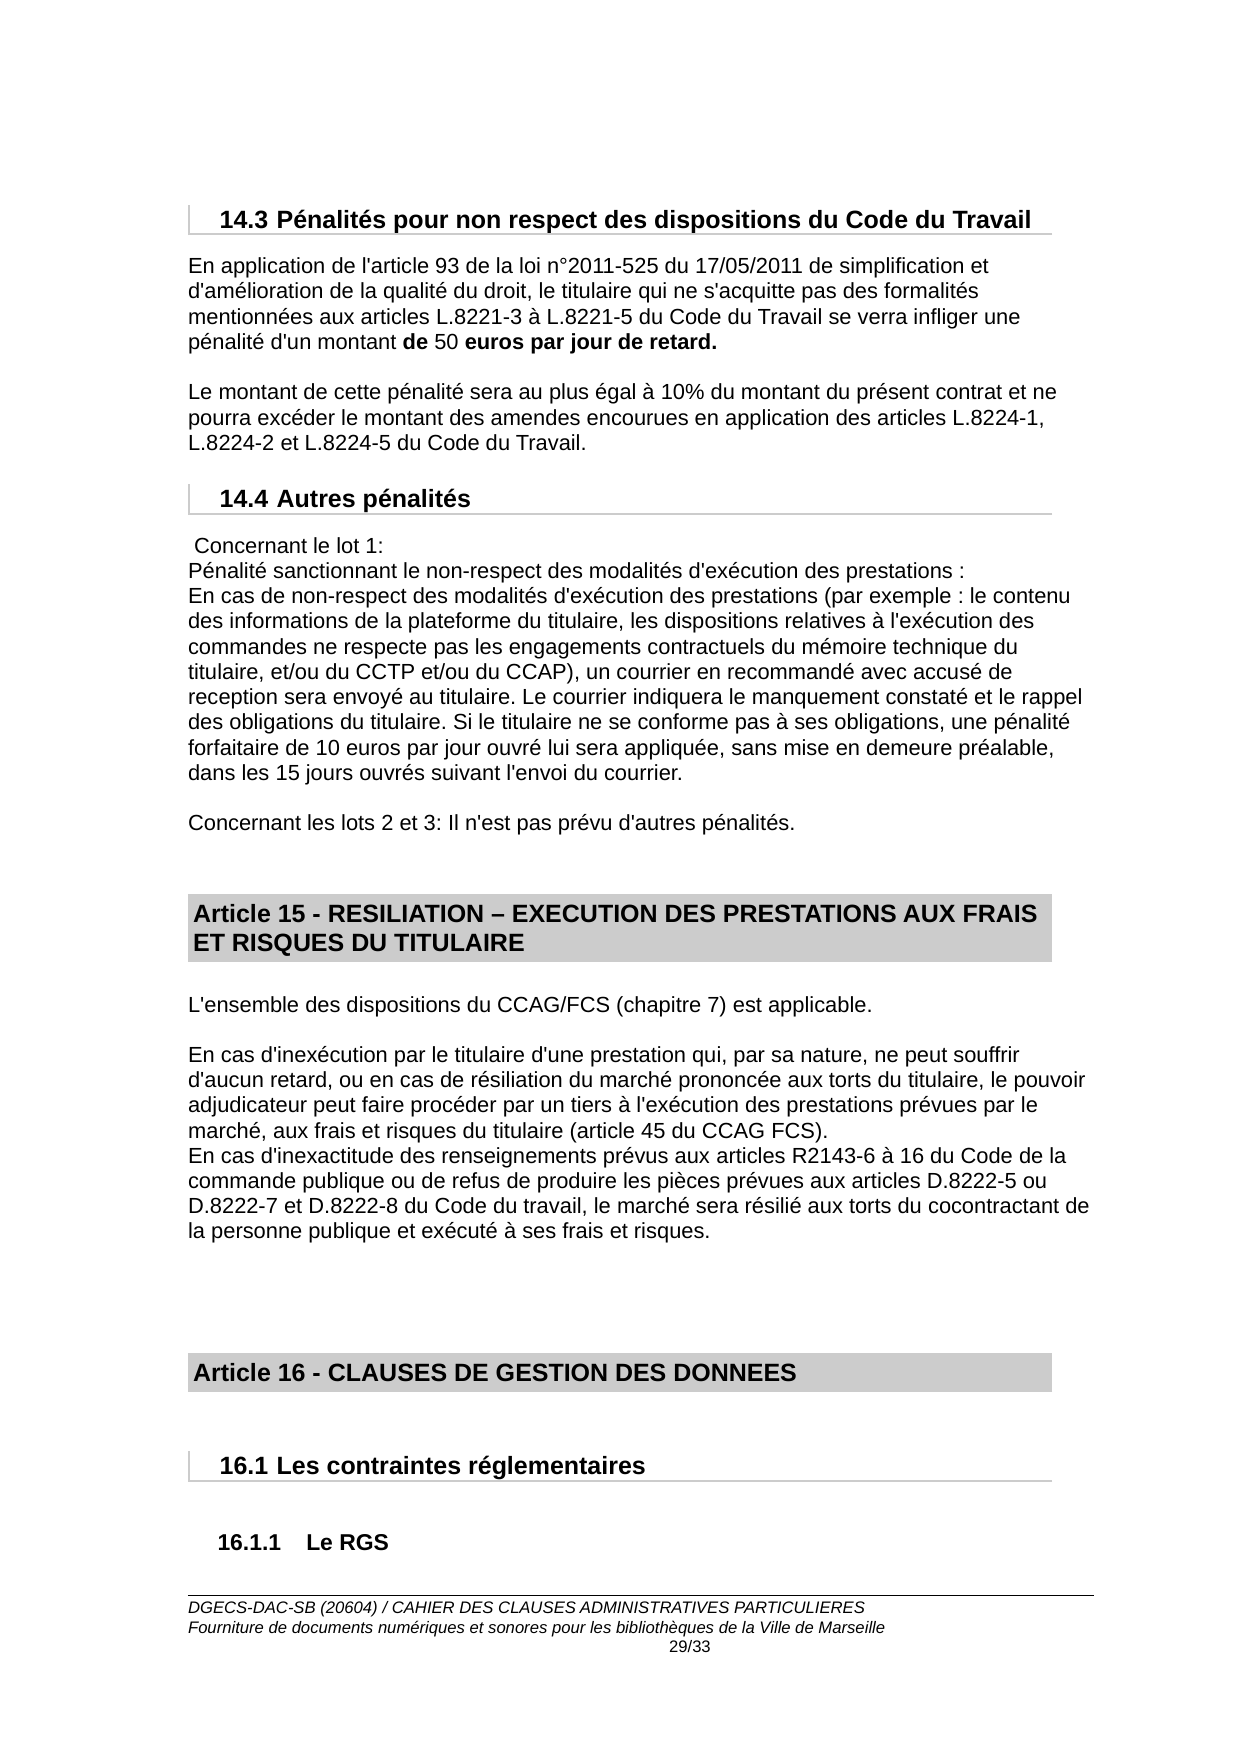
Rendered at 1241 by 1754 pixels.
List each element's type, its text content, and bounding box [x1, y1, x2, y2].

text En application de l'article 93 de la loi n°2011-525 du 17/05/2011 de simplification et d'amélioration de la qualité du droit, le titulaire qui ne s'acquitte pas des formalités mentionnées aux articles L.8221-3 à L.8221-5 du Code du Travail se verra infliger une pénalité d'un montant de 50 euros par jour de retard. [188, 253, 1094, 354]
text Concernant les lots 2 et 3: Il n'est pas prévu d'autres pénalités. [188, 810, 1094, 835]
text En cas de non-respect des modalités d'exécution des prestations (par exemple : le contenu des informations de la plateforme du titulaire, les dispositions relatives à l'exécution des commandes ne respecte pas les engagements contractuels du mémoire technique du titulaire, et/ou du CCTP et/ou du CCAP), un courrier en recommandé avec accusé de reception sera envoyé au titulaire. Le courrier indiquera le manquement constaté et le rappel des obligations du titulaire. Si le titulaire ne se conforme pas à ses obligations, une pénalité forfaitaire de 10 euros par jour ouvré lui sera appliquée, sans mise en demeure préalable, dans les 15 jours ouvrés suivant l'envoi du courrier. [188, 583, 1094, 785]
subtitle Les contraintes réglementaires [190, 1451, 1052, 1480]
subtitle Pénalités pour non respect des dispositions du Code du Travail [188, 204, 1052, 233]
subtitle CLAUSES DE GESTION DES DONNEES [190, 1355, 1050, 1390]
text Concernant le lot 1: [188, 533, 1094, 558]
text Pénalité sanctionnant le non-respect des modalités d'exécution des prestations : [188, 558, 1094, 583]
subtitle RESILIATION – EXECUTION DES PRESTATIONS AUX FRAIS ET RISQUES DU TITULAIRE [190, 897, 1050, 960]
subtitle Le RGS [188, 1529, 1052, 1555]
subtitle Autres pénalités [190, 484, 1052, 513]
text L'ensemble des dispositions du CCAG/FCS (chapitre 7) est applicable. En cas d'inexécution par le titulaire d'une prestation qui, par sa nature, ne peut souffrir d'aucun retard, ou en cas de résiliation du marché prononcée aux torts du titulaire, le pouvoir adjudicateur peut faire procéder par un tiers à l'exécution des prestations prévues par le marché, aux frais et risques du titulaire (article 45 du CCAG FCS). [188, 992, 1094, 1143]
text En cas d'inexactitude des renseignements prévus aux articles R2143-6 à 16 du Code de la commande publique ou de refus de produire les pièces prévues aux articles D.8222-5 ou D.8222-7 et D.8222-8 du Code du travail, le marché sera résilié aux torts du cocontractant de la personne publique et exécuté à ses frais et risques. [188, 1143, 1094, 1244]
text Le montant de cette pénalité sera au plus égal à 10% du montant du présent contrat et ne pourra excéder le montant des amendes encourues en application des articles L.8224-1, L.8224-2 et L.8224-5 du Code du Travail. [188, 379, 1094, 455]
